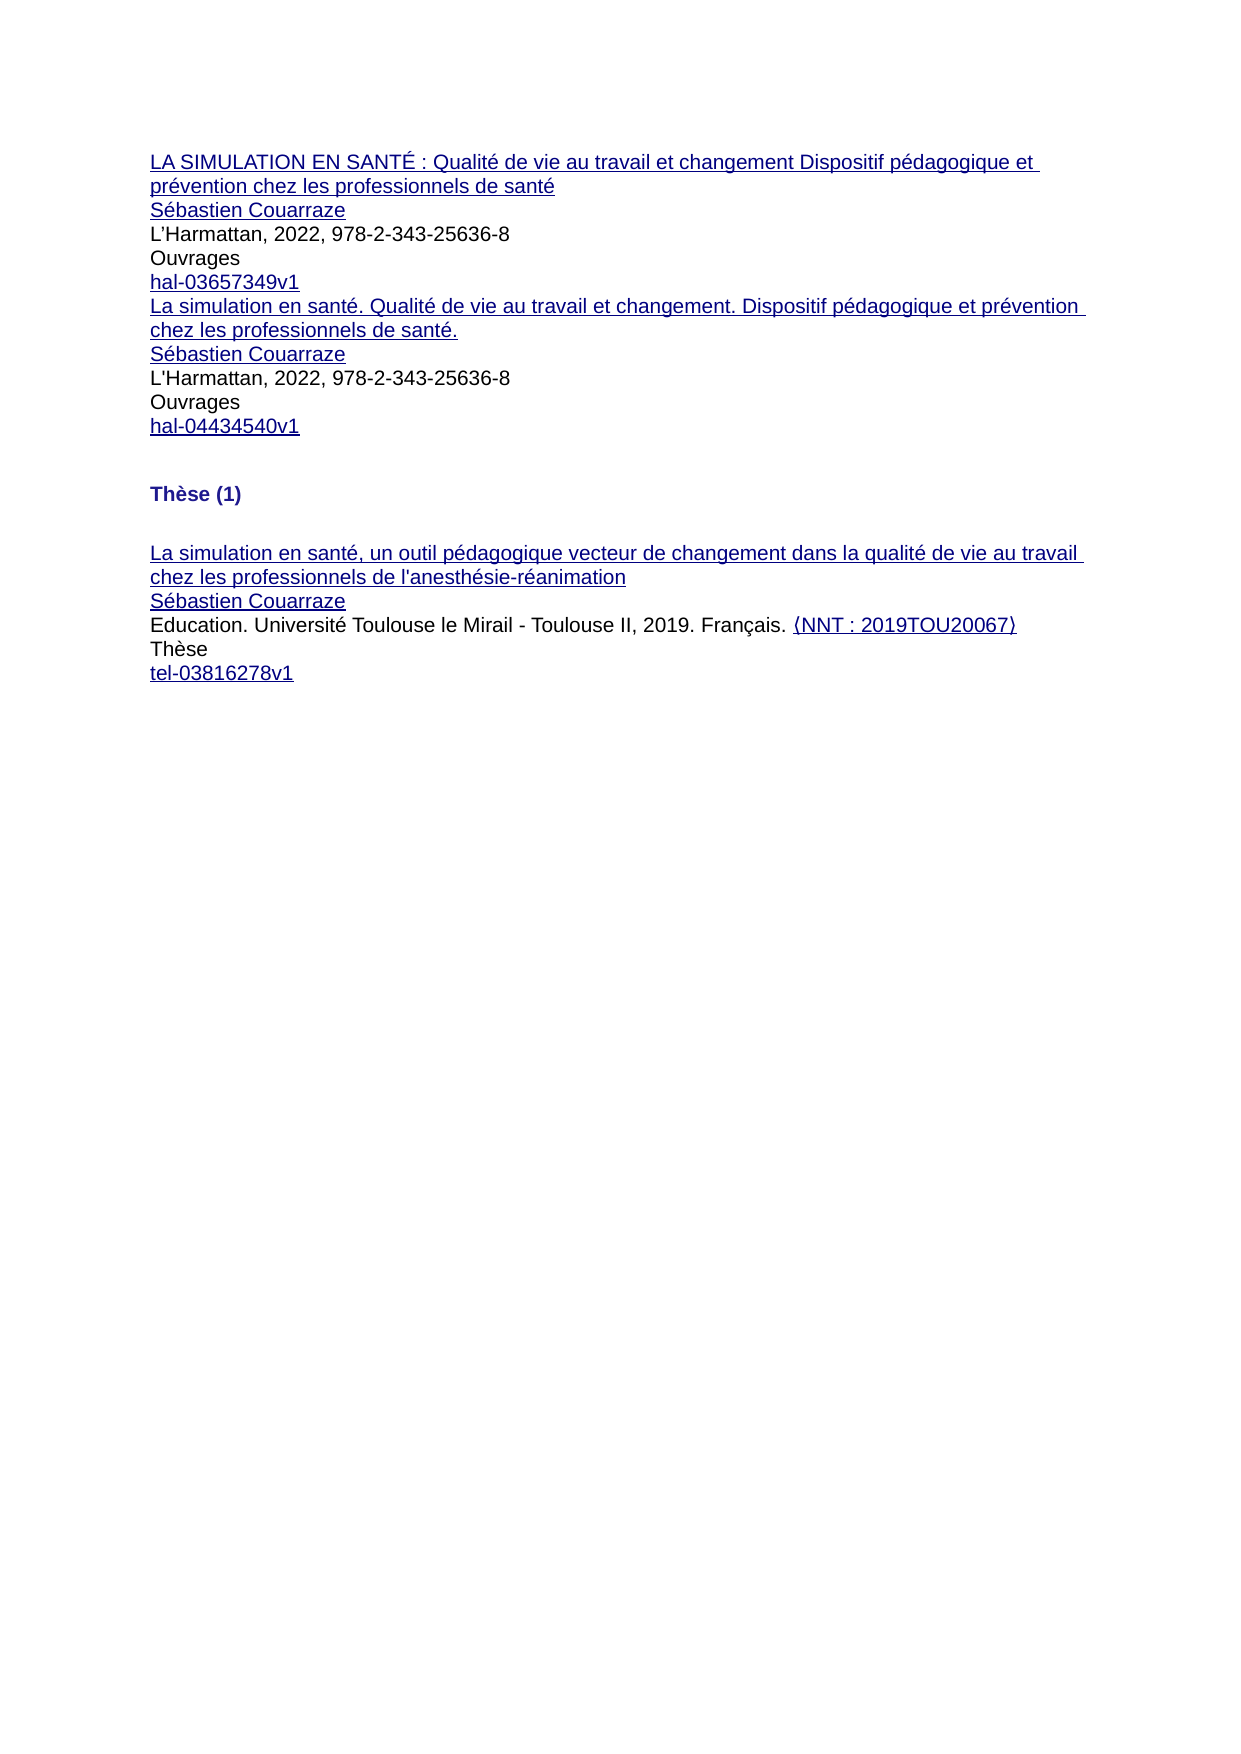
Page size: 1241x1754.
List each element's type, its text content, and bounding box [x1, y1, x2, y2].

table_cell LA SIMULATION EN SANTÉ : Qualité de vie au travail et changement Dispositif pédagogique et prévention chez les professionnels de santé Sébastien Couarraze L’Harmattan, 2022, 978-2-343-25636-8 Ouvrages hal-03657349v1 [150, 150, 1090, 294]
subtitle Thèse (1) [150, 482, 1090, 506]
table_header La simulation en santé, un outil pédagogique vecteur de changement dans la qualité de vie au travail chez les professionnels de l'anesthésie-réanimation Sébastien Couarraze Education. Université Toulouse le Mirail - Toulouse II, 2019. Français. ⟨NNT : 2019TOU20067⟩ Thèse tel-03816278v1 [150, 541, 1090, 684]
table_cell La simulation en santé. Qualité de vie au travail et changement. Dispositif pédagogique et prévention chez les professionnels de santé. Sébastien Couarraze L'Harmattan, 2022, 978-2-343-25636-8 Ouvrages hal-04434540v1 [150, 294, 1090, 437]
